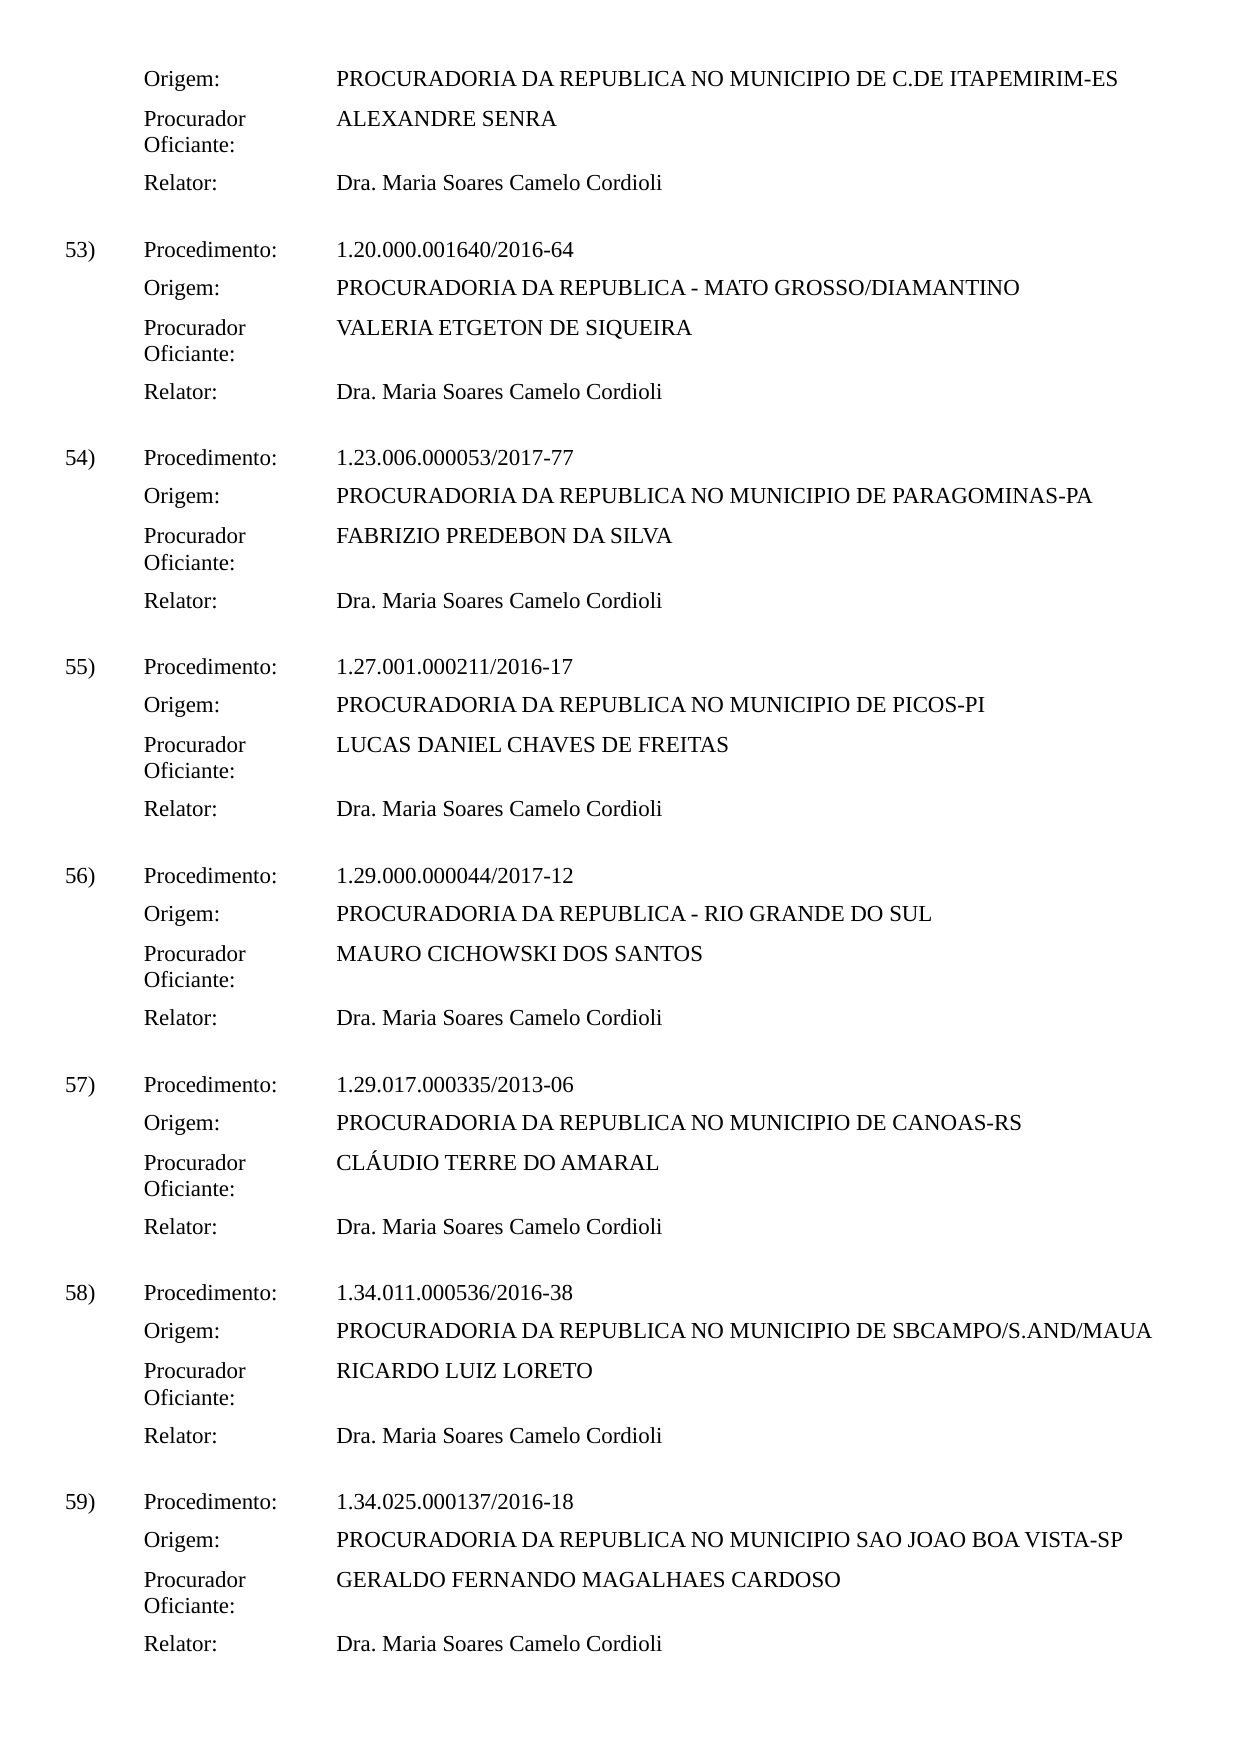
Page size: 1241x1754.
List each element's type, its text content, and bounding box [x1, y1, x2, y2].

table_cell PROCURADORIA DA REPUBLICA NO MUNICIPIO SAO JOAO BOA VISTA-SP [330, 1520, 1181, 1561]
table_header Procedimento: [138, 856, 330, 894]
table_cell Dra. Maria Soares Camelo Cordioli [330, 1625, 1181, 1665]
table_cell [59, 1207, 138, 1247]
table_cell [59, 477, 138, 517]
table_cell Dra. Maria Soares Camelo Cordioli [330, 790, 1181, 830]
table_cell [59, 59, 138, 99]
table_cell Procurador Oficiante: [138, 517, 330, 581]
table_cell Origem: [138, 268, 330, 308]
table_cell PROCURADORIA DA REPUBLICA - MATO GROSSO/DIAMANTINO [330, 268, 1181, 308]
table_header Procedimento: [138, 1483, 330, 1520]
table_cell Procurador Oficiante: [138, 726, 330, 790]
table_cell [59, 1416, 138, 1456]
table_cell Dra. Maria Soares Camelo Cordioli [330, 164, 1181, 204]
table_cell MAURO CICHOWSKI DOS SANTOS [330, 934, 1181, 998]
table_header Procedimento: [138, 648, 330, 685]
table_cell [59, 790, 138, 830]
table_cell PROCURADORIA DA REPUBLICA - RIO GRANDE DO SUL [330, 894, 1181, 934]
table_cell PROCURADORIA DA REPUBLICA NO MUNICIPIO DE SBCAMPO/S.AND/MAUA [330, 1312, 1181, 1352]
table_cell ALEXANDRE SENRA [330, 99, 1181, 163]
table_header 57) [59, 1065, 138, 1103]
table_cell Dra. Maria Soares Camelo Cordioli [330, 999, 1181, 1039]
table_cell [59, 1352, 138, 1416]
table_cell Procurador Oficiante: [138, 1561, 330, 1625]
table_cell Relator: [138, 372, 330, 412]
table_header 1.20.000.001640/2016-64 [330, 230, 1181, 268]
table_cell Procurador Oficiante: [138, 934, 330, 998]
table_cell PROCURADORIA DA REPUBLICA NO MUNICIPIO DE PARAGOMINAS-PA [330, 477, 1181, 517]
table_cell [59, 1561, 138, 1625]
table_cell PROCURADORIA DA REPUBLICA NO MUNICIPIO DE C.DE ITAPEMIRIM-ES [330, 59, 1181, 99]
table_cell [59, 1312, 138, 1352]
table_cell [59, 372, 138, 412]
table_header Procedimento: [138, 1274, 330, 1312]
table_cell RICARDO LUIZ LORETO [330, 1352, 1181, 1416]
table_header 1.23.006.000053/2017-77 [330, 439, 1181, 477]
table_cell [59, 1143, 138, 1207]
table_cell [59, 517, 138, 581]
table_cell VALERIA ETGETON DE SIQUEIRA [330, 308, 1181, 372]
table_header 59) [59, 1483, 138, 1520]
table_cell Dra. Maria Soares Camelo Cordioli [330, 581, 1181, 621]
table_header 1.27.001.000211/2016-17 [330, 648, 1181, 685]
table_cell Origem: [138, 477, 330, 517]
table_header 1.34.025.000137/2016-18 [330, 1483, 1181, 1520]
table_header 58) [59, 1274, 138, 1312]
table_cell Procurador Oficiante: [138, 1352, 330, 1416]
table_cell CLÁUDIO TERRE DO AMARAL [330, 1143, 1181, 1207]
table_cell Relator: [138, 999, 330, 1039]
table_cell [59, 581, 138, 621]
table_header 53) [59, 230, 138, 268]
table_cell [59, 1103, 138, 1143]
table_cell Procurador Oficiante: [138, 99, 330, 163]
table_cell Dra. Maria Soares Camelo Cordioli [330, 372, 1181, 412]
table_header Procedimento: [138, 1065, 330, 1103]
table_cell Origem: [138, 1312, 330, 1352]
table_cell Origem: [138, 59, 330, 99]
table_header Procedimento: [138, 230, 330, 268]
table_cell Relator: [138, 164, 330, 204]
table_cell Dra. Maria Soares Camelo Cordioli [330, 1207, 1181, 1247]
table_cell Relator: [138, 1625, 330, 1665]
table_cell [59, 999, 138, 1039]
table_cell [59, 308, 138, 372]
table_cell [59, 894, 138, 934]
table_header 56) [59, 856, 138, 894]
table_cell [59, 164, 138, 204]
table_cell [59, 1520, 138, 1561]
table_header Procedimento: [138, 439, 330, 477]
table_header 54) [59, 439, 138, 477]
table_cell Origem: [138, 894, 330, 934]
table_cell Origem: [138, 1103, 330, 1143]
table_header 55) [59, 648, 138, 685]
table_cell [59, 934, 138, 998]
table_cell [59, 1625, 138, 1665]
table_cell [59, 99, 138, 163]
table_cell [59, 685, 138, 726]
table_cell [59, 726, 138, 790]
table_header 1.29.000.000044/2017-12 [330, 856, 1181, 894]
table_cell Relator: [138, 790, 330, 830]
table_cell Procurador Oficiante: [138, 1143, 330, 1207]
table_cell Relator: [138, 1207, 330, 1247]
table_cell LUCAS DANIEL CHAVES DE FREITAS [330, 726, 1181, 790]
table_cell [59, 268, 138, 308]
table_cell Procurador Oficiante: [138, 308, 330, 372]
table_cell PROCURADORIA DA REPUBLICA NO MUNICIPIO DE PICOS-PI [330, 685, 1181, 726]
table_cell Relator: [138, 581, 330, 621]
table_cell Origem: [138, 685, 330, 726]
table_cell Relator: [138, 1416, 330, 1456]
table_cell FABRIZIO PREDEBON DA SILVA [330, 517, 1181, 581]
table_header 1.29.017.000335/2013-06 [330, 1065, 1181, 1103]
table_cell Dra. Maria Soares Camelo Cordioli [330, 1416, 1181, 1456]
table_cell Origem: [138, 1520, 330, 1561]
table_header 1.34.011.000536/2016-38 [330, 1274, 1181, 1312]
table_cell GERALDO FERNANDO MAGALHAES CARDOSO [330, 1561, 1181, 1625]
table_cell PROCURADORIA DA REPUBLICA NO MUNICIPIO DE CANOAS-RS [330, 1103, 1181, 1143]
